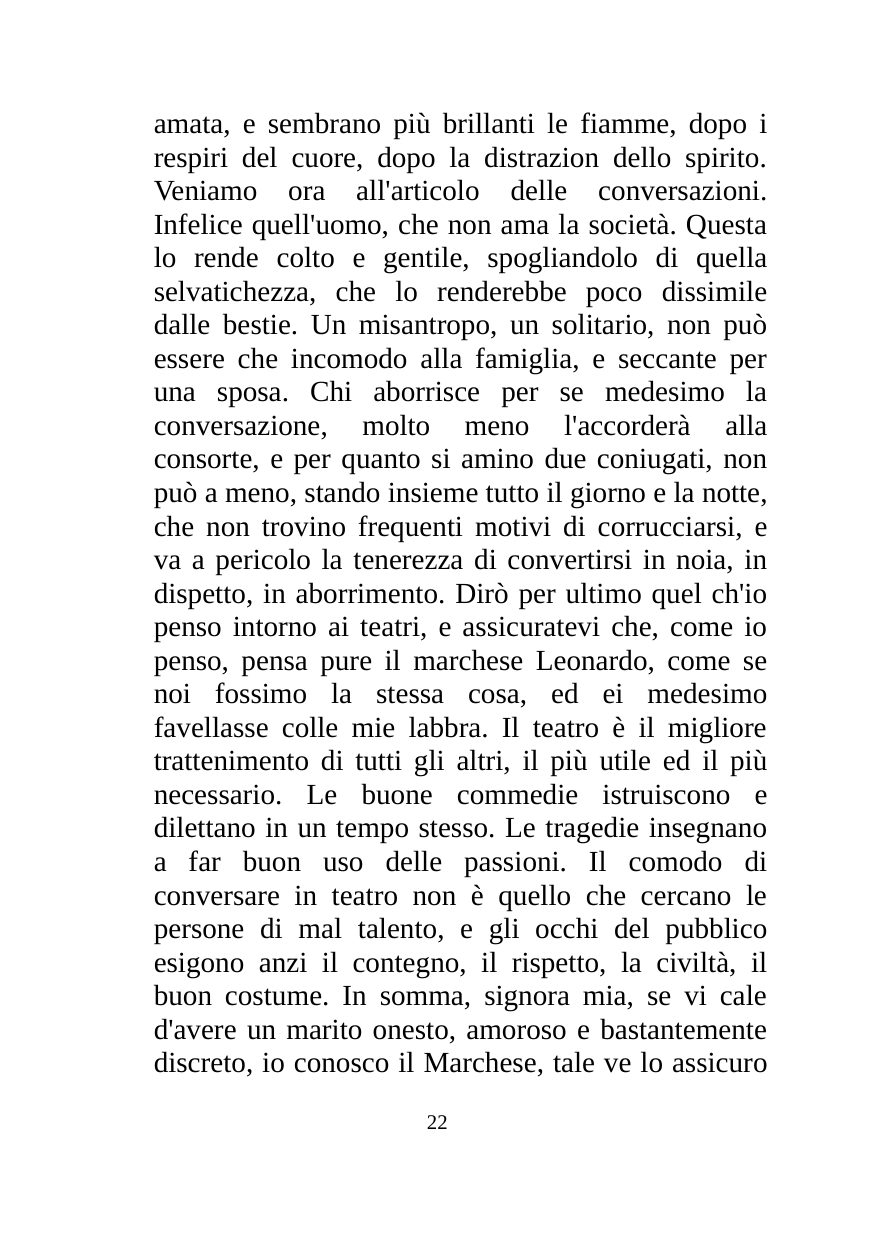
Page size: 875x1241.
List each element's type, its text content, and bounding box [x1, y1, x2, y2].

text amata, e sembrano più brillanti le fiamme, dopo i respiri del cuore, dopo la distrazion dello spirito. Veniamo ora all'articolo delle conversazioni. Infelice quell'uomo, che non ama la società. Questa lo rende colto e gentile, spogliandolo di quella selvatichezza, che lo renderebbe poco dissimile dalle bestie. Un misantropo, un solitario, non può essere che incomodo alla famiglia, e seccante per una sposa. Chi aborrisce per se medesimo la conversazione, molto meno l'accorderà alla consorte, e per quanto si amino due coniugati, non può a meno, stando insieme tutto il giorno e la notte, che non trovino frequenti motivi di corrucciarsi, e va a pericolo la tenerezza di convertirsi in noia, in dispetto, in aborrimento. Dirò per ultimo quel ch'io penso intorno ai teatri, e assicuratevi che, come io penso, pensa pure il marchese Leonardo, come se noi fossimo la stessa cosa, ed ei medesimo favellasse colle mie labbra. Il teatro è il migliore trattenimento di tutti gli altri, il più utile ed il più necessario. Le buone commedie istruiscono e dilettano in un tempo stesso. Le tragedie insegnano a far buon uso delle passioni. Il comodo di conversare in teatro non è quello che cercano le persone di mal talento, e gli occhi del pubblico esigono anzi il contegno, il rispetto, la civiltà, il buon costume. In somma, signora mia, se vi cale d'avere un marito onesto, amoroso e bastantemente discreto, io conosco il Marchese, tale ve lo assicuro [106, 106, 768, 1079]
